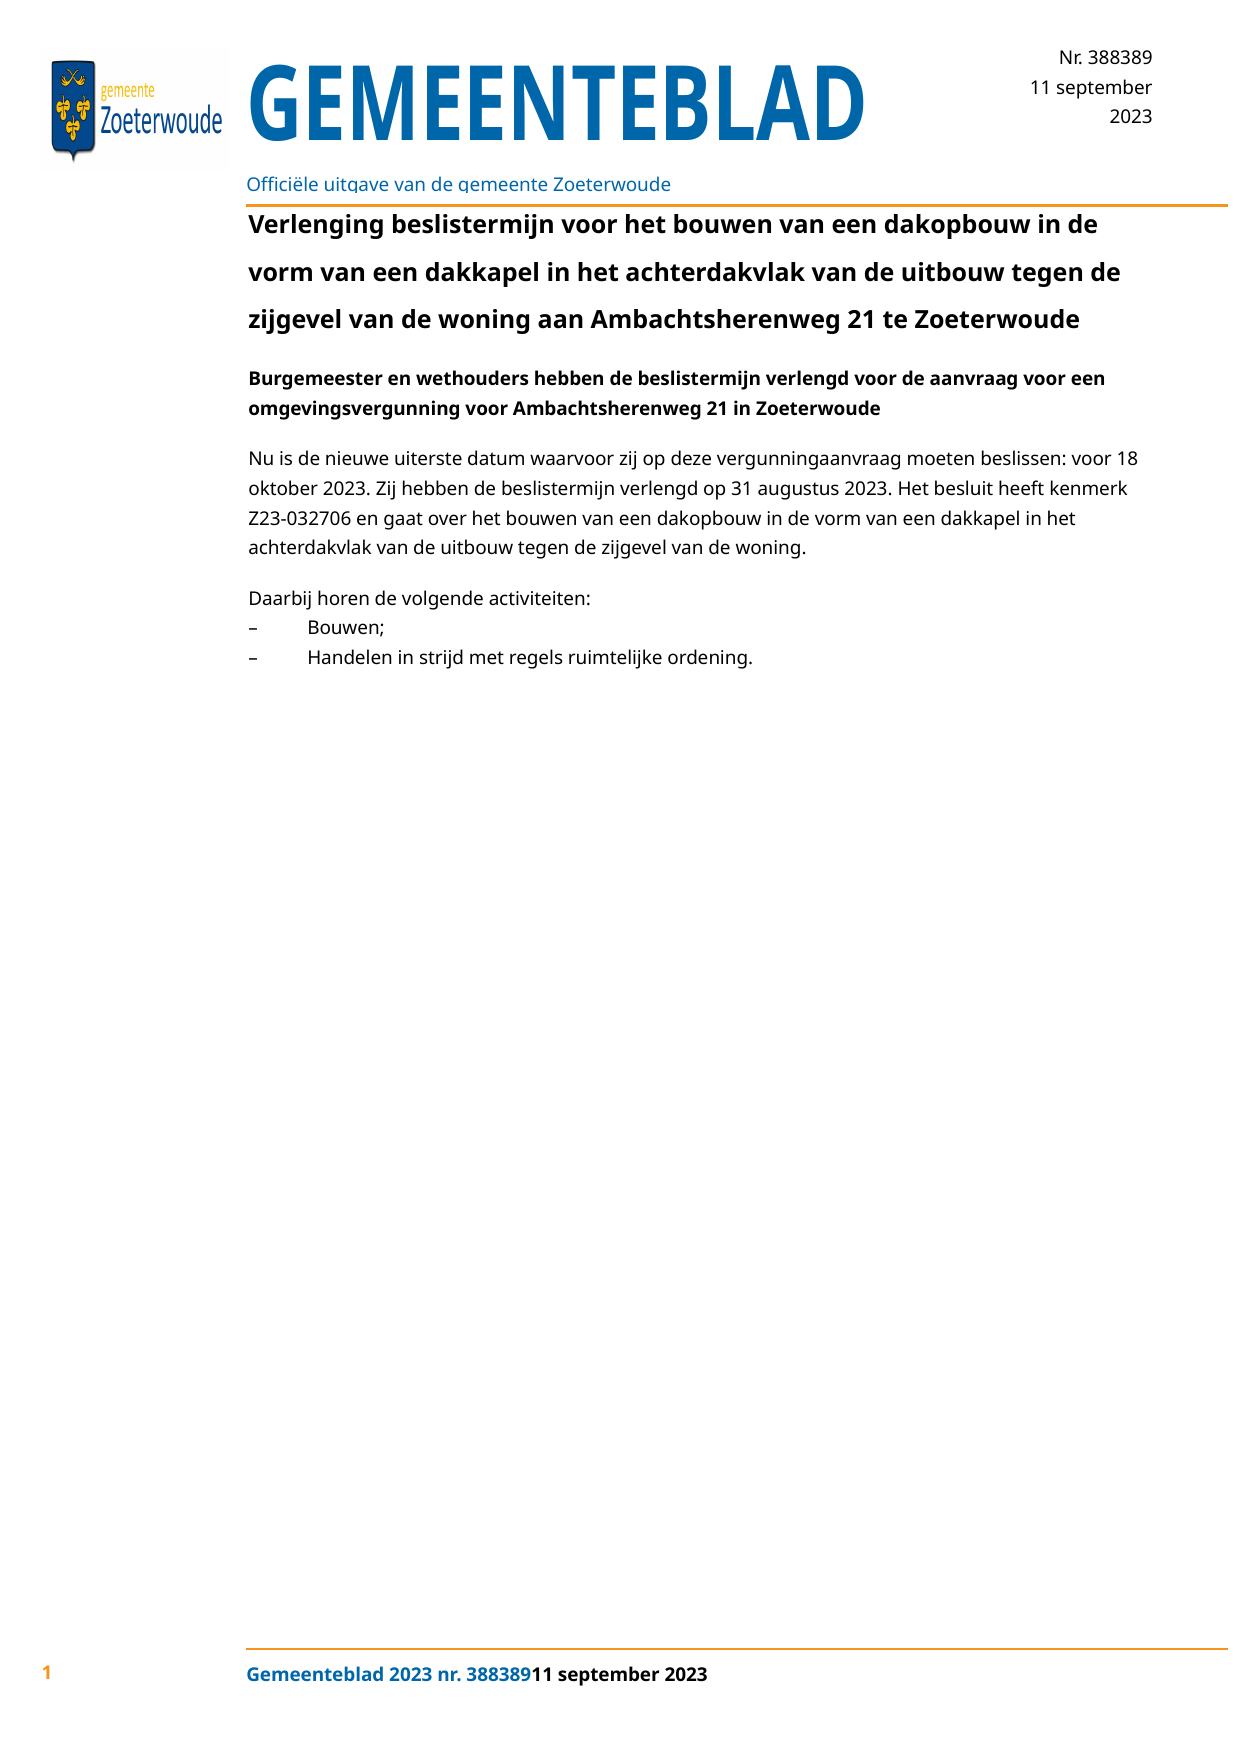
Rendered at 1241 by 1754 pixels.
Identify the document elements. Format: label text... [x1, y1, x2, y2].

list Handelen in strijd met regels ruimtelijke ordening. [248, 644, 1152, 669]
text Verlenging beslistermijn voor het bouwen van een dakopbouw in de vorm van een dakkapel in het achterdakvlak van de uitbouw tegen de zijgevel van de woning aan Ambachtsherenweg 21 te Zoeterwoude [248, 207, 1152, 336]
text Burgemeester en wethouders hebben de beslistermijn verlengd voor de aanvraag voor een omgevingsvergunning voor Ambachtsherenweg 21 in Zoeterwoude [248, 366, 1152, 421]
text Nu is de nieuwe uiterste datum waarvoor zij op deze vergunningaanvraag moeten beslissen: voor 18 oktober 2023. Zij hebben de beslistermijn verlengd op 31 augustus 2023. Het besluit heeft kenmerk Z23-032706 en gaat over het bouwen van een dakopbouw in de vorm van een dakkapel in het achterdakvlak van de uitbouw tegen de zijgevel van de woning. [248, 446, 1152, 560]
list Bouwen; [248, 614, 1152, 640]
text Daarbij horen de volgende activiteiten: [248, 585, 1152, 610]
picture [41, 47, 231, 172]
